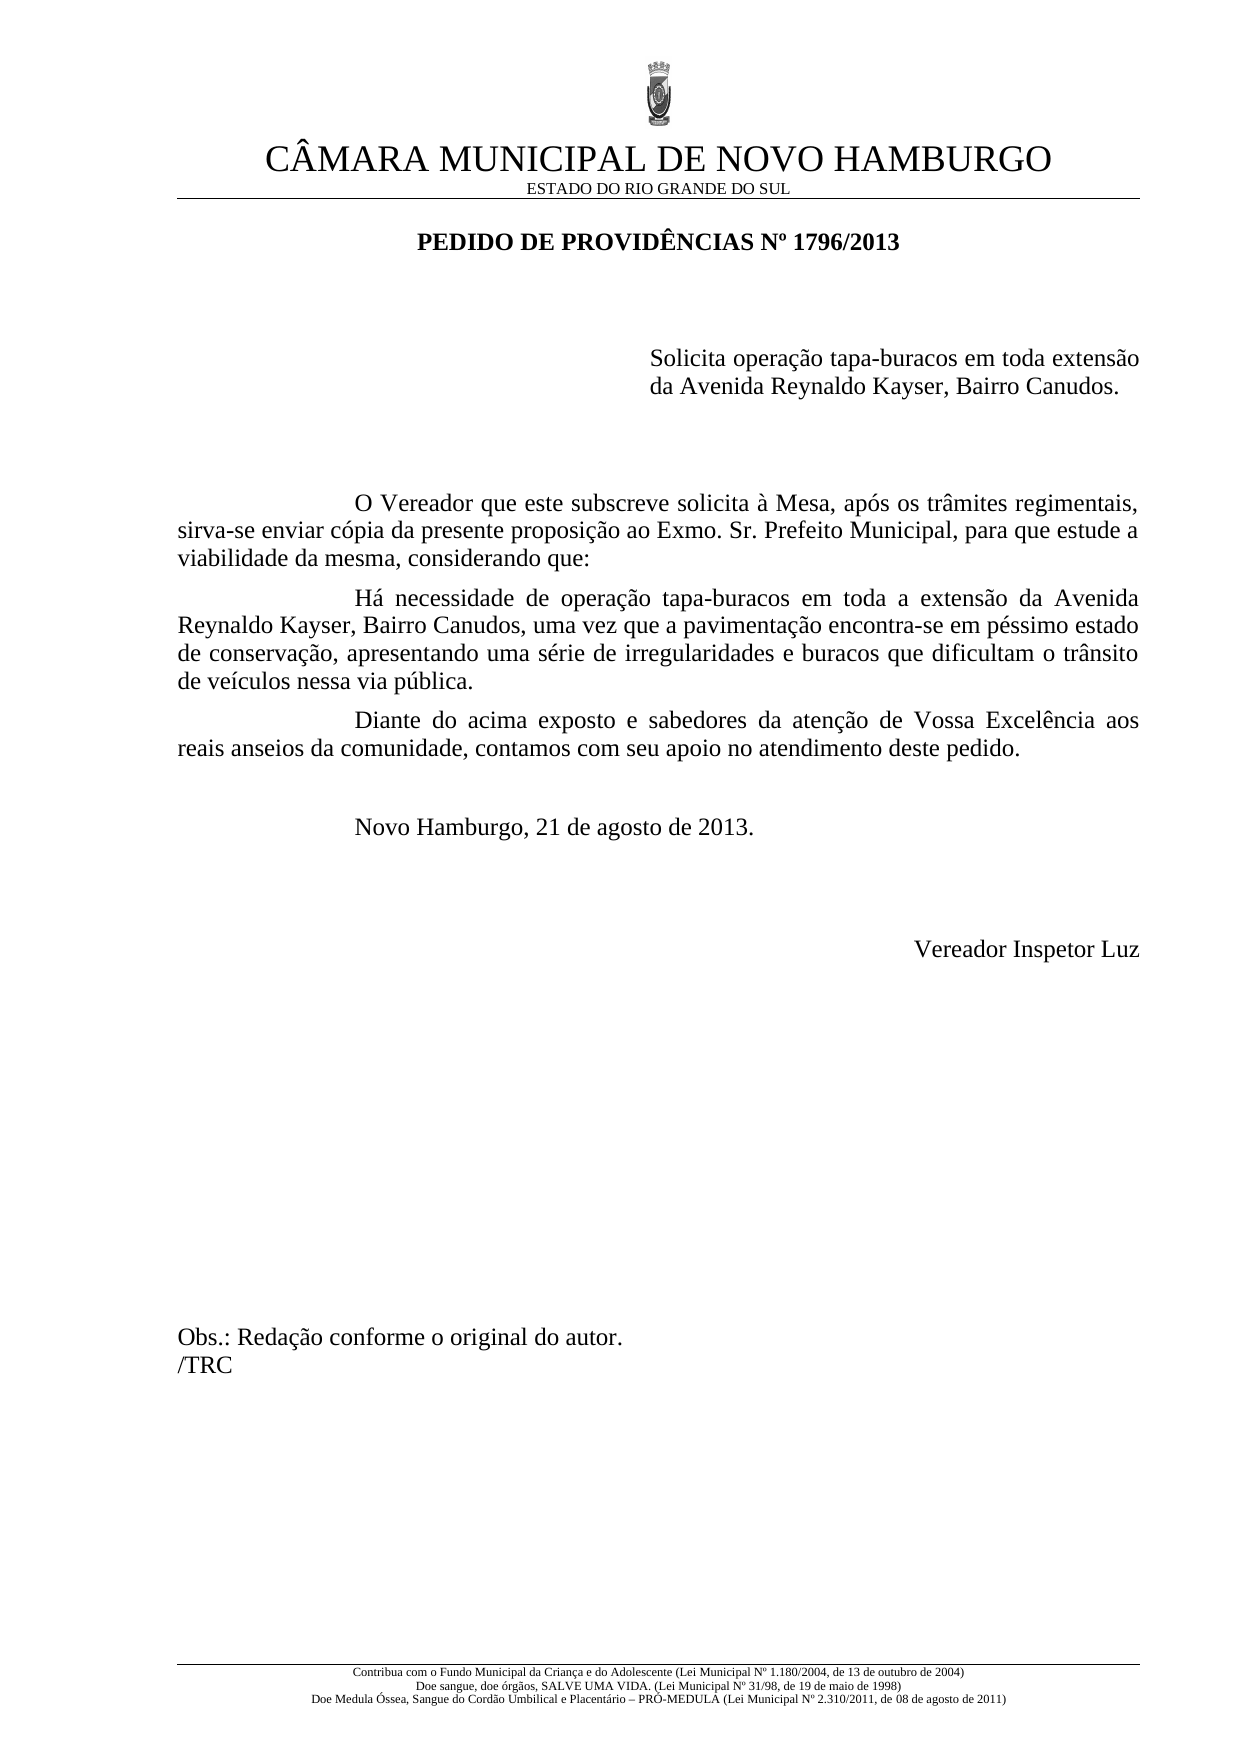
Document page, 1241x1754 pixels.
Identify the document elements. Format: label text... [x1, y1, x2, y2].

text /TRC [177, 1351, 1140, 1379]
text Solicita operação tapa-buracos em toda extensão da Avenida Reynaldo Kayser, Bairro Canudos. [649, 344, 1140, 400]
text Vereador Inspetor Luz [768, 935, 1140, 963]
text Novo Hamburgo, 21 de agosto de 2013. [177, 813, 1140, 841]
text O Vereador que este subscreve solicita à Mesa, após os trâmites regimentais, sirva-se enviar cópia da presente proposição ao Exmo. Sr. Prefeito Municipal, para que estude a viabilidade da mesma, considerando que: [177, 489, 1140, 572]
text Diante do acima exposto e sabedores da atenção de Vossa Excelência aos reais anseios da comunidade, contamos com seu apoio no atendimento deste pedido. [177, 706, 1140, 762]
text Há necessidade de operação tapa-buracos em toda a extensão da Avenida Reynaldo Kayser, Bairro Canudos, uma vez que a pavimentação encontra-se em péssimo estado de conservação, apresentando uma série de irregularidades e buracos que dificultam o trânsito de veículos nessa via pública. [177, 584, 1140, 694]
text Obs.: Redação conforme o original do autor. [177, 1323, 1140, 1351]
title PEDIDO DE PROVIDÊNCIAS Nº 1796/2013 [177, 228, 1140, 256]
